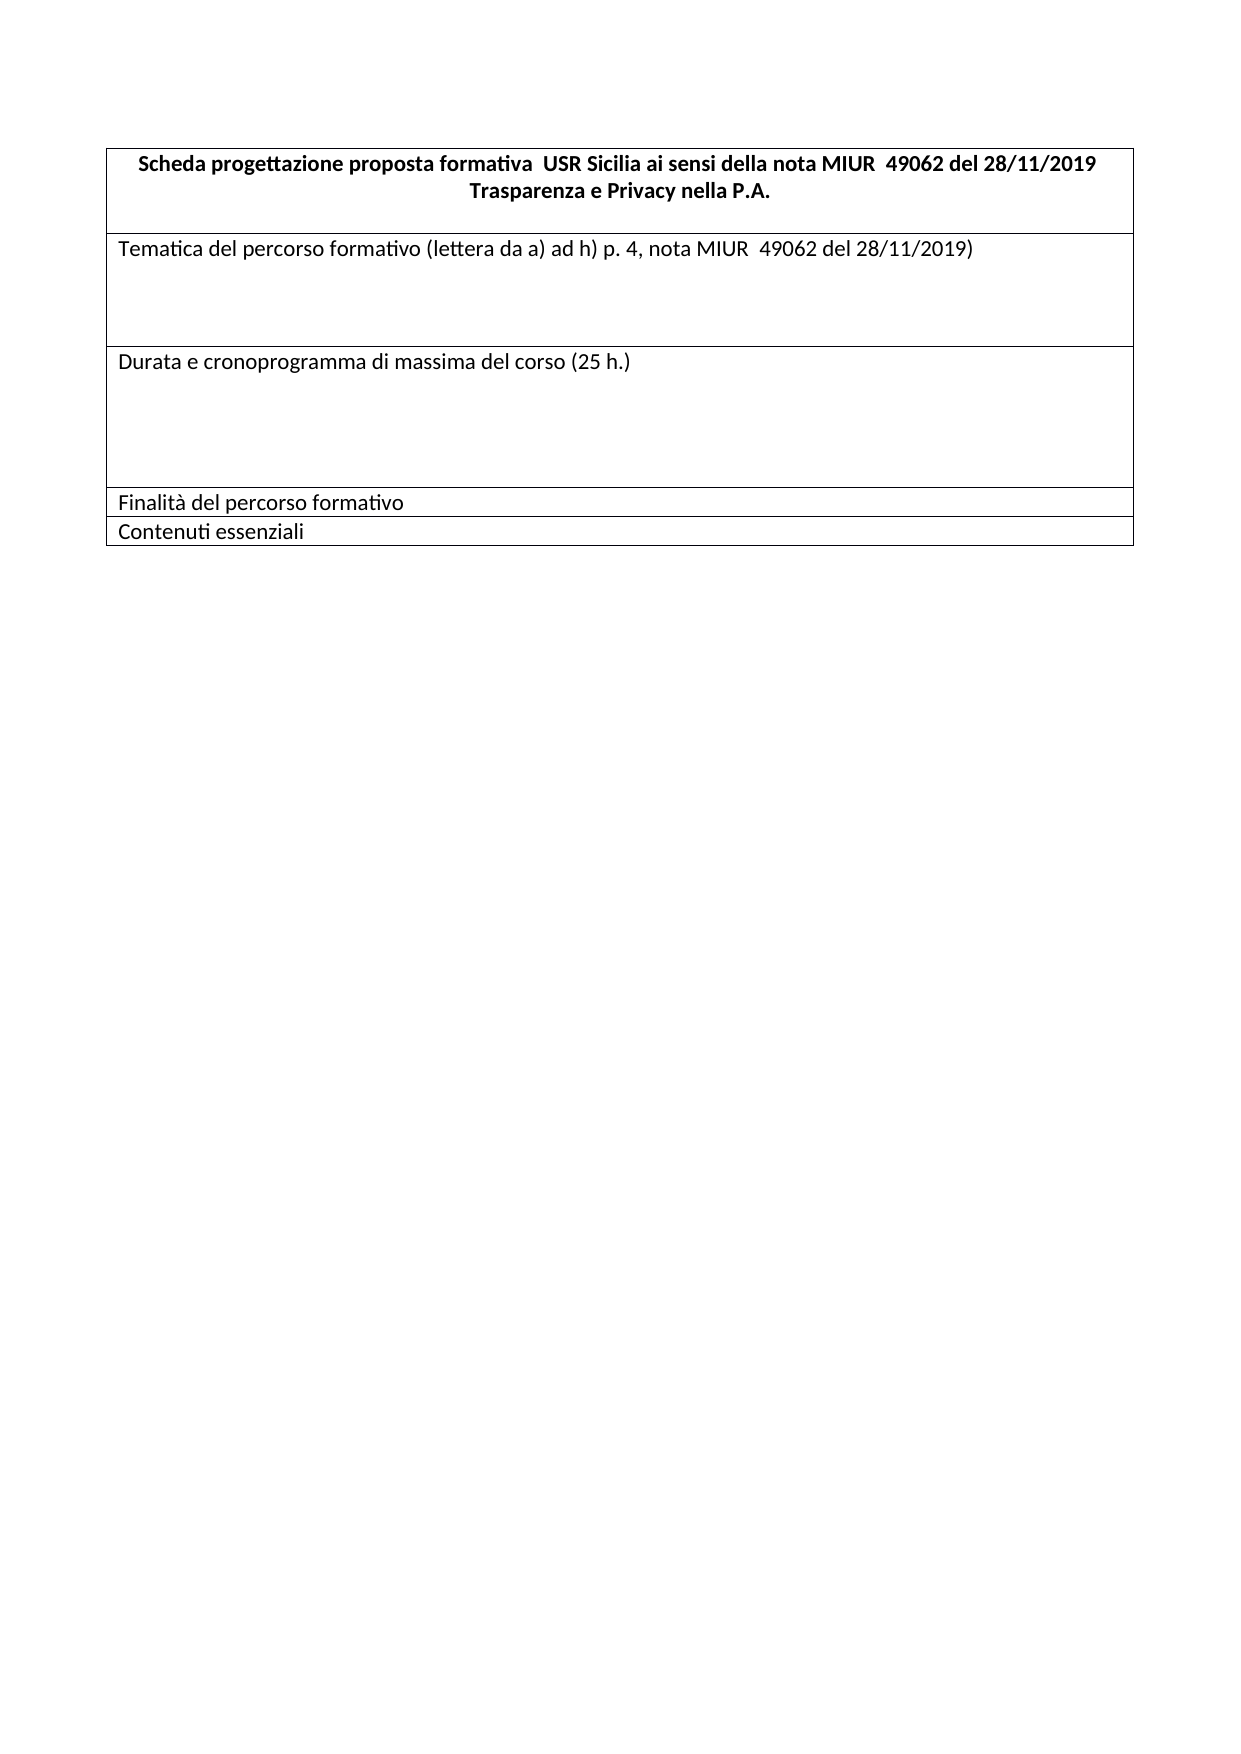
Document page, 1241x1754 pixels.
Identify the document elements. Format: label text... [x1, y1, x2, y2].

table_header Scheda progettazione proposta formativa USR Sicilia ai sensi della nota MIUR 49062 del 28/11/2019 Trasparenza e Privacy nella P.A. [107, 149, 1133, 233]
table_cell Finalità del percorso formativo [107, 488, 1133, 516]
table_cell Contenuti essenziali [107, 517, 1133, 545]
table_cell Durata e cronoprogramma di massima del corso (25 h.) [107, 347, 1133, 487]
table_cell Tematica del percorso formativo (lettera da a) ad h) p. 4, nota MIUR 49062 del 28/11/2019) [107, 234, 1133, 346]
